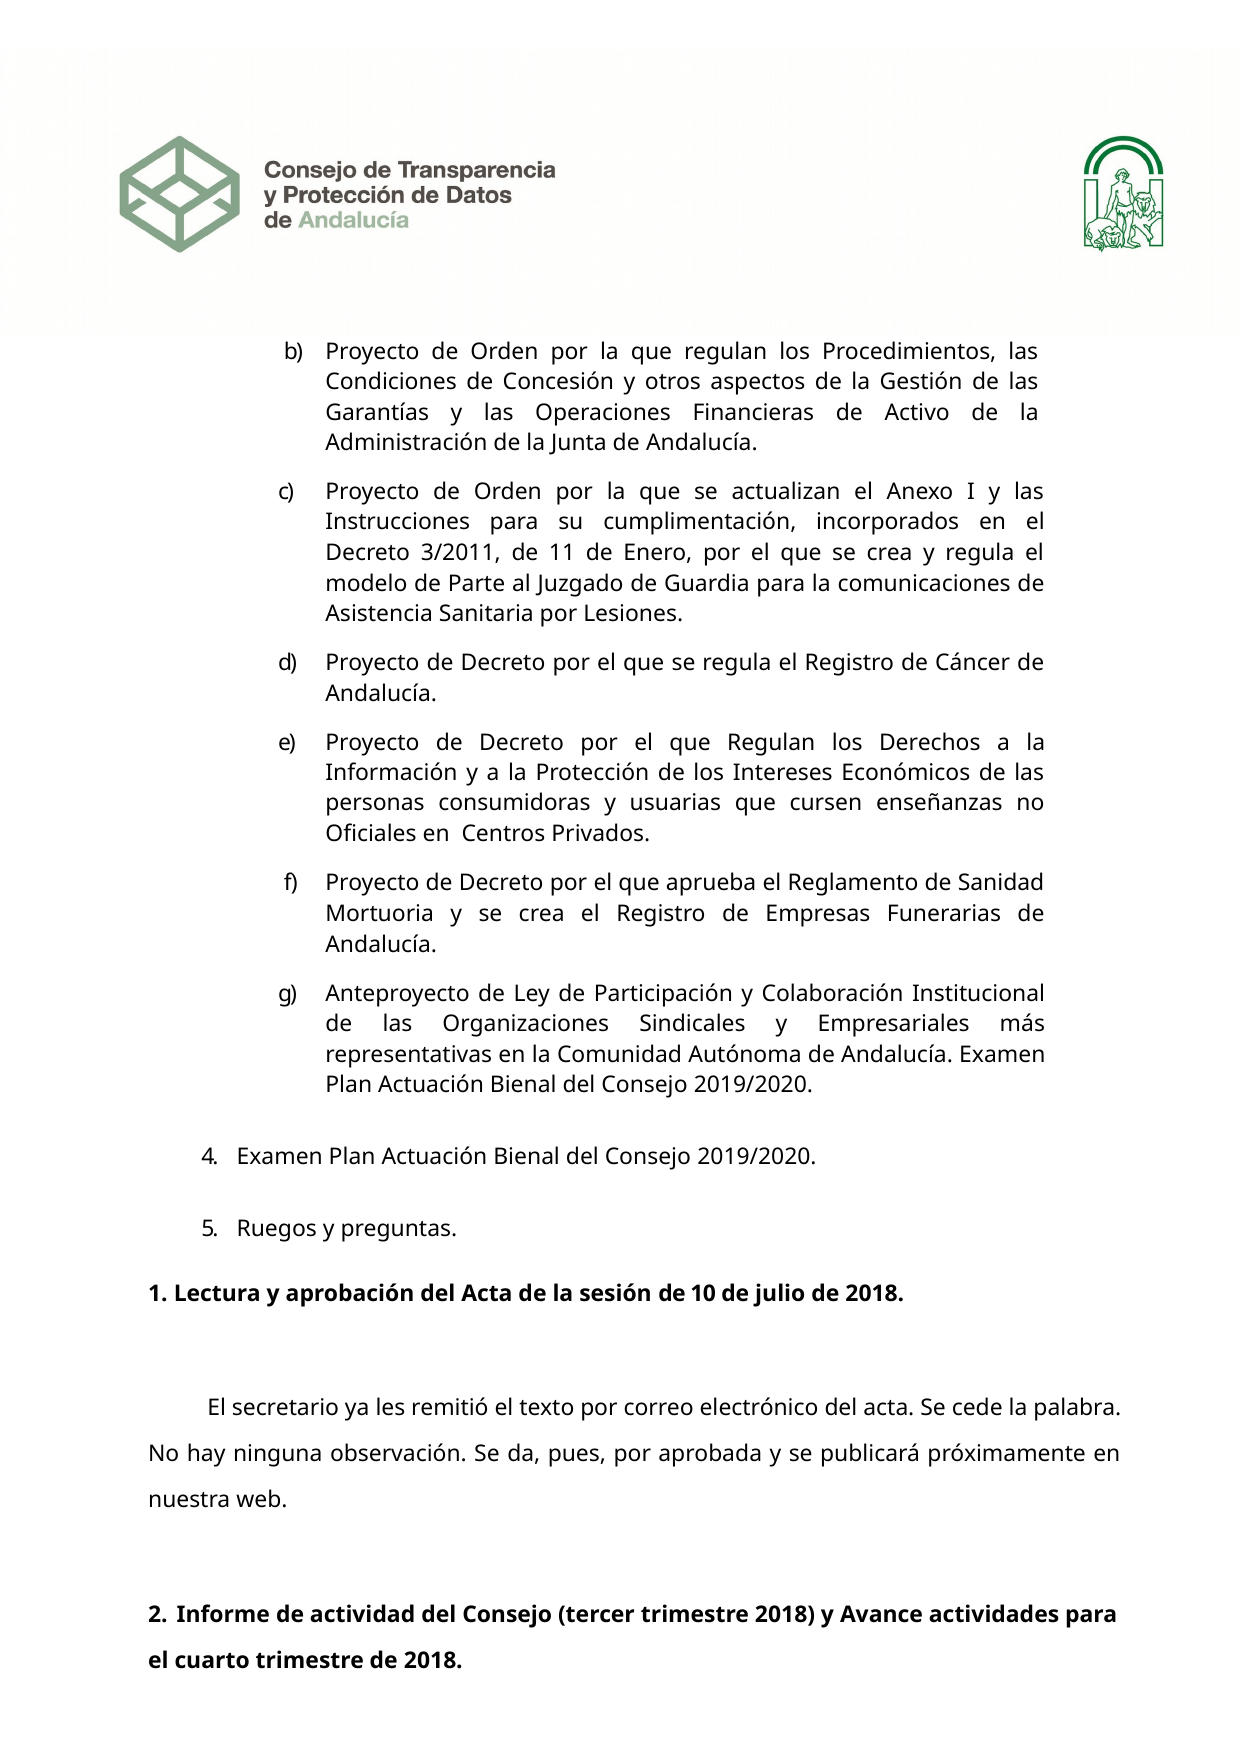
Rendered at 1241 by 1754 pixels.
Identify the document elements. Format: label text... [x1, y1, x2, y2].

list Examen Plan Actuación Bienal del Consejo 2019/2020. [201, 1140, 1240, 1171]
list Proyecto de Orden por la que regulan los Procedimientos, las Condiciones de Concesión y otros aspectos de la Gestión de las Garantías y las Operaciones Financieras de Activo de la Administración de la Junta de Andalucía. [284, 335, 1039, 457]
list Anteproyecto de Ley de Participación y Colaboración Institucional de las Organizaciones Sindicales y Empresariales más representativas en la Comunidad Autónoma de Andalucía. Examen Plan Actuación Bienal del Consejo 2019/2020. [278, 977, 1046, 1099]
subtitle Lectura y aprobación del Acta de la sesión de 10 de julio de 2018. [148, 1277, 1240, 1308]
subtitle Informe de actividad del Consejo (tercer trimestre 2018) y Avance actividades para el cuarto trimestre de 2018. [148, 1598, 1123, 1675]
list Proyecto de Decreto por el que se regula el Registro de Cáncer de Andalucía. [278, 646, 1045, 708]
list Proyecto de Decreto por el que Regulan los Derechos a la Información y a la Protección de los Intereses Económicos de las personas consumidoras y usuarias que cursen enseñanzas no Oficiales en Centros Privados. [278, 726, 1046, 848]
picture [0, 49, 1240, 335]
list Proyecto de Orden por la que se actualizan el Anexo I y las Instrucciones para su cumplimentación, incorporados en el Decreto 3/2011, de 11 de Enero, por el que se crea y regula el modelo de Parte al Juzgado de Guardia para la comunicaciones de Asistencia Sanitaria por Lesiones. [278, 475, 1045, 628]
list Proyecto de Decreto por el que aprueba el Reglamento de Sanidad Mortuoria y se crea el Registro de Empresas Funerarias de Andalucía. [284, 866, 1045, 959]
list Ruegos y preguntas. [201, 1212, 1240, 1243]
text El secretario ya les remitió el texto por correo electrónico del acta. Se cede la palabra. No hay ninguna observación. Se da, pues, por aprobada y se publicará próximamente en nuestra web. [148, 1391, 1122, 1514]
